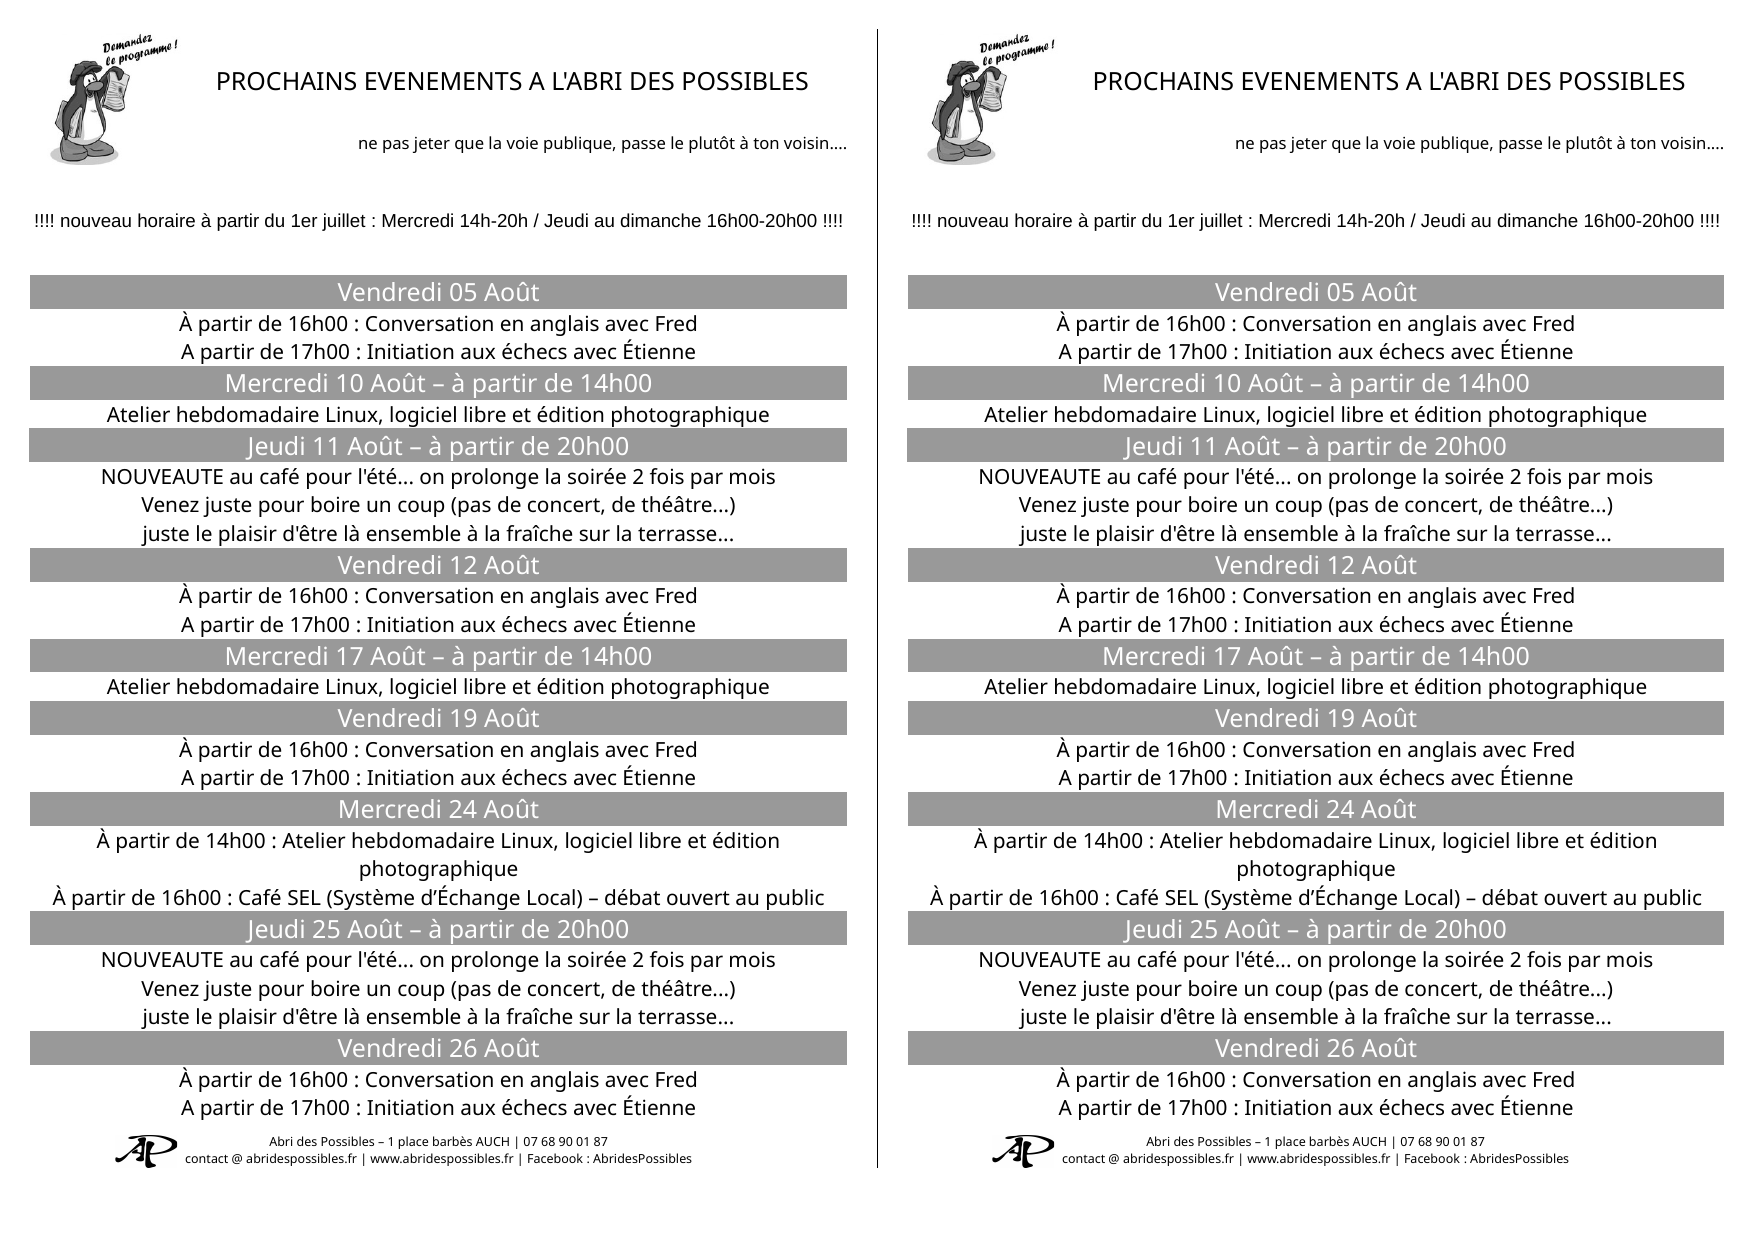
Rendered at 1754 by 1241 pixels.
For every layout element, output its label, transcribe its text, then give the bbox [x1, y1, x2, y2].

table_cell Mercredi 10 Août – à partir de 14h00 [908, 366, 1724, 400]
table_cell À partir de 16h00 : Conversation en anglais avec Fred A partir de 17h00 : Initiation aux échecs avec Étienne [908, 309, 1724, 366]
table_cell À partir de 16h00 : Conversation en anglais avec Fred A partir de 17h00 : Initiation aux échecs avec Étienne [908, 582, 1724, 638]
table_cell Mercredi 24 Août [908, 792, 1724, 826]
table_cell NOUVEAUTE au café pour l'été... on prolonge la soirée 2 fois par mois Venez juste pour boire un coup (pas de concert, de théâtre...) juste le plaisir d'être là ensemble à la fraîche sur la terrasse... [908, 945, 1724, 1031]
table_cell NOUVEAUTE au café pour l'été... on prolonge la soirée 2 fois par mois Venez juste pour boire un coup (pas de concert, de théâtre...) juste le plaisir d'être là ensemble à la fraîche sur la terrasse... [30, 945, 847, 1031]
text ne pas jeter que la voie publique, passe le plutôt à ton voisin.... [183, 132, 847, 154]
text !!!! nouveau horaire à partir du 1er juillet : Mercredi 14h-20h / Jeudi au dimanche 16h00-20h00 !!!! [29, 210, 847, 232]
text !!!! nouveau horaire à partir du 1er juillet : Mercredi 14h-20h / Jeudi au dimanche 16h00-20h00 !!!! [906, 210, 1724, 232]
table_cell Jeudi 25 Août – à partir de 20h00 [30, 911, 847, 945]
text ne pas jeter que la voie publique, passe le plutôt à ton voisin.... [1059, 132, 1724, 154]
table_cell À partir de 16h00 : Conversation en anglais avec Fred A partir de 17h00 : Initiation aux échecs avec Étienne [908, 1065, 1724, 1122]
table_header Vendredi 05 Août [30, 275, 847, 309]
table_cell NOUVEAUTE au café pour l'été... on prolonge la soirée 2 fois par mois Venez juste pour boire un coup (pas de concert, de théâtre...) juste le plaisir d'être là ensemble à la fraîche sur la terrasse... [908, 462, 1724, 547]
table_cell À partir de 16h00 : Conversation en anglais avec Fred A partir de 17h00 : Initiation aux échecs avec Étienne [30, 1065, 847, 1122]
text contact @ abridespossibles.fr | www.abridespossibles.fr | Facebook : AbridesPossibles [1055, 1150, 1724, 1167]
table_cell Vendredi 26 Août [30, 1031, 847, 1065]
table_cell À partir de 16h00 : Conversation en anglais avec Fred A partir de 17h00 : Initiation aux échecs avec Étienne [908, 735, 1724, 792]
table_cell À partir de 16h00 : Conversation en anglais avec Fred A partir de 17h00 : Initiation aux échecs avec Étienne [30, 582, 847, 638]
table_cell Mercredi 24 Août [30, 792, 847, 826]
table_cell À partir de 16h00 : Conversation en anglais avec Fred A partir de 17h00 : Initiation aux échecs avec Étienne [30, 309, 847, 366]
table_cell Jeudi 25 Août – à partir de 20h00 [908, 911, 1724, 945]
table_cell Mercredi 17 Août – à partir de 14h00 [908, 639, 1724, 672]
table_cell Vendredi 19 Août [30, 701, 847, 735]
table_cell Mercredi 17 Août – à partir de 14h00 [30, 639, 847, 672]
table_cell Atelier hebdomadaire Linux, logiciel libre et édition photographique [30, 400, 847, 428]
table_cell Atelier hebdomadaire Linux, logiciel libre et édition photographique [908, 400, 1724, 428]
text contact @ abridespossibles.fr | www.abridespossibles.fr | Facebook : AbridesPossibles [178, 1150, 847, 1167]
picture [909, 31, 1059, 165]
text PROCHAINS EVENEMENTS A L'ABRI DES POSSIBLES [1059, 63, 1724, 98]
table_cell À partir de 14h00 : Atelier hebdomadaire Linux, logiciel libre et édition photographique À partir de 16h00 : Café SEL (Système d’Échange Local) – débat ouvert au public [908, 826, 1724, 911]
text Abri des Possibles – 1 place barbès AUCH | 07 68 90 01 87 [906, 1133, 1724, 1150]
table_cell Vendredi 19 Août [908, 701, 1724, 735]
table_cell Vendredi 12 Août [30, 548, 847, 582]
picture [115, 1135, 178, 1168]
table_cell Vendredi 12 Août [908, 548, 1724, 582]
table_cell À partir de 14h00 : Atelier hebdomadaire Linux, logiciel libre et édition photographique À partir de 16h00 : Café SEL (Système d’Échange Local) – débat ouvert au public [30, 826, 847, 911]
table_cell Atelier hebdomadaire Linux, logiciel libre et édition photographique [908, 673, 1724, 701]
text Abri des Possibles – 1 place barbès AUCH | 07 68 90 01 87 [29, 1133, 847, 1150]
picture [992, 1135, 1055, 1168]
table_cell NOUVEAUTE au café pour l'été... on prolonge la soirée 2 fois par mois Venez juste pour boire un coup (pas de concert, de théâtre...) juste le plaisir d'être là ensemble à la fraîche sur la terrasse... [30, 462, 847, 547]
table_cell Vendredi 26 Août [908, 1031, 1724, 1065]
text PROCHAINS EVENEMENTS A L'ABRI DES POSSIBLES [183, 63, 847, 98]
table_header Vendredi 05 Août [908, 275, 1724, 309]
table_cell À partir de 16h00 : Conversation en anglais avec Fred A partir de 17h00 : Initiation aux échecs avec Étienne [30, 735, 847, 792]
table_cell Atelier hebdomadaire Linux, logiciel libre et édition photographique [30, 673, 847, 701]
picture [32, 31, 183, 165]
table_cell Mercredi 10 Août – à partir de 14h00 [30, 366, 847, 400]
